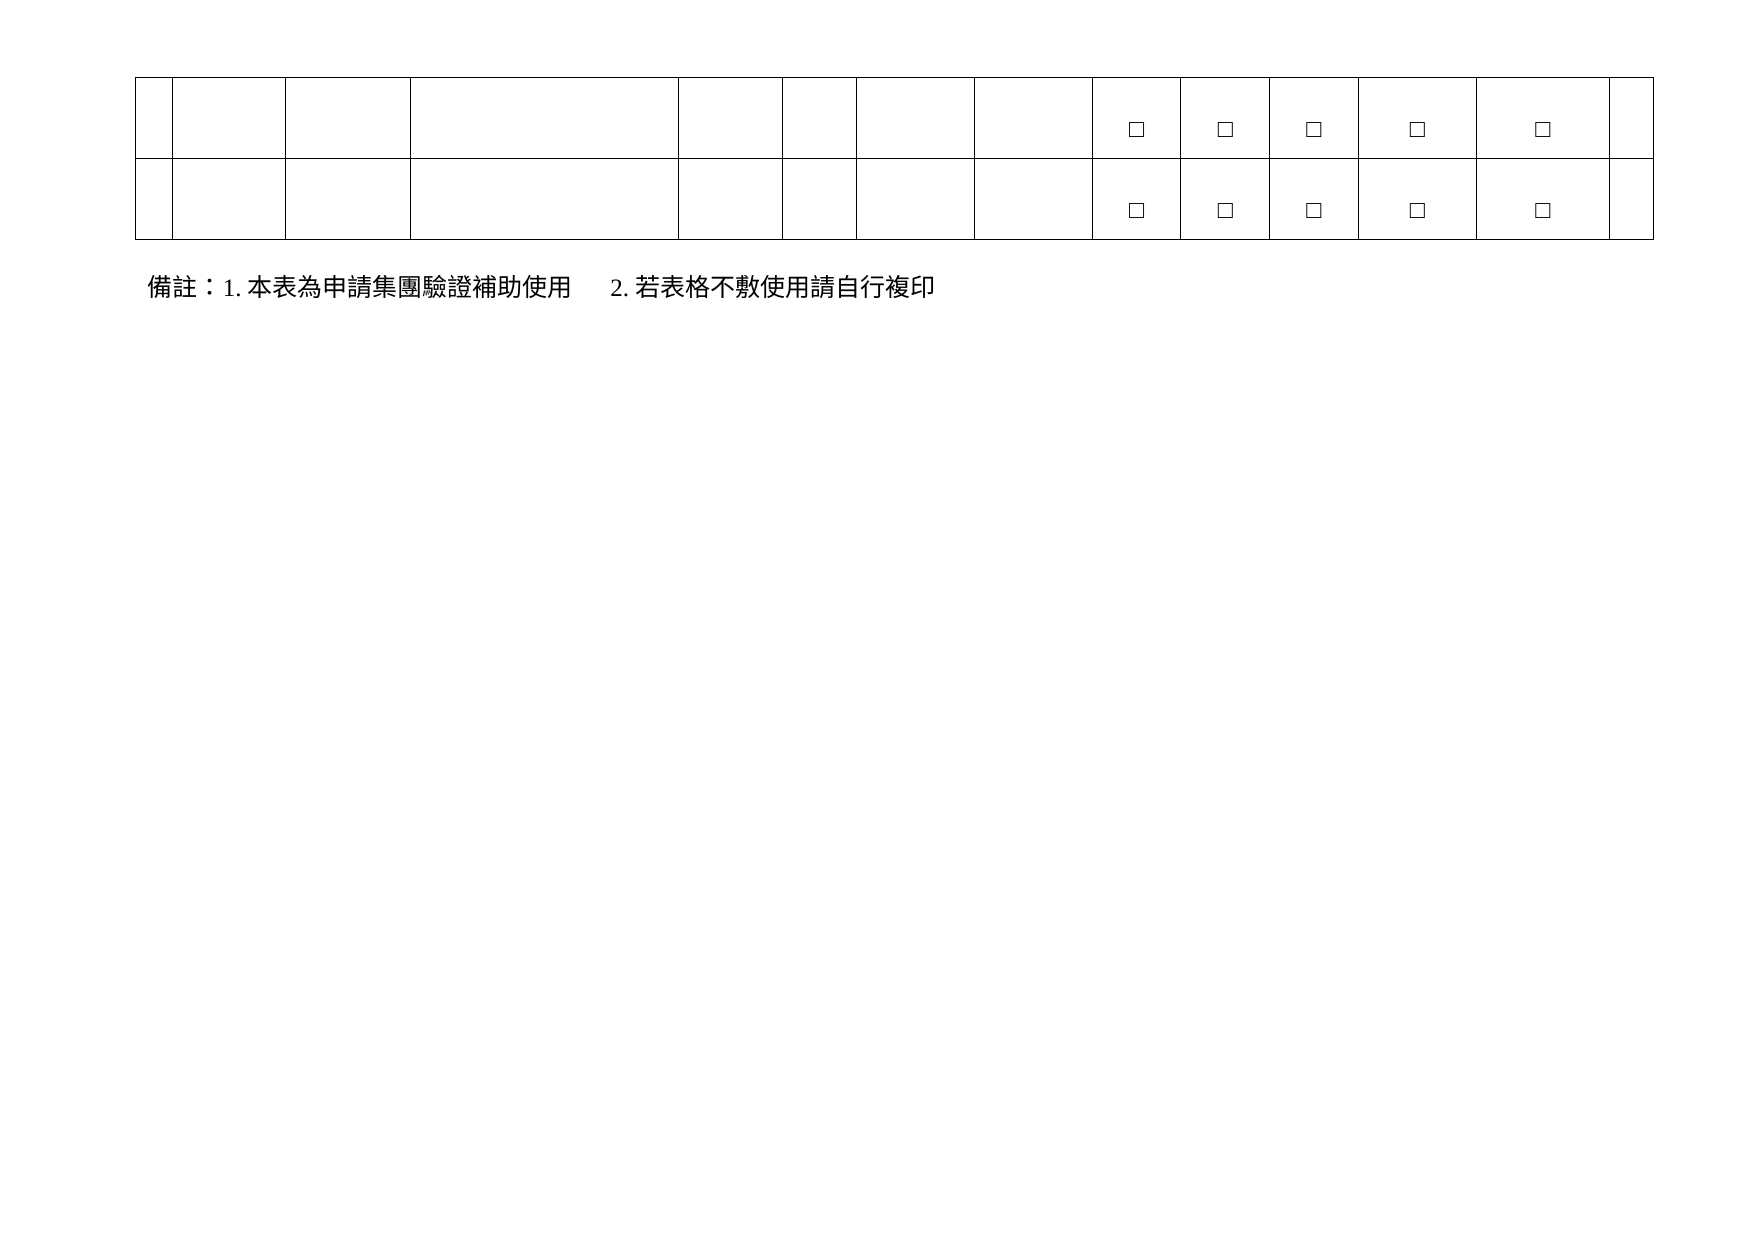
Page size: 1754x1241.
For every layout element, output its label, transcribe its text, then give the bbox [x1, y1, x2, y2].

table_cell [136, 159, 172, 239]
table_cell [173, 78, 285, 158]
table_cell [411, 78, 678, 158]
table_cell [136, 78, 172, 158]
table_cell □ [1270, 159, 1358, 239]
table_cell [975, 159, 1092, 239]
table_cell [679, 159, 782, 239]
table_cell □ [1477, 78, 1609, 158]
table_cell [286, 78, 410, 158]
text 備註：1. 本表為申請集團驗證補助使用 2. 若表格不敷使用請自行複印 [148, 244, 1606, 307]
table_cell [783, 159, 856, 239]
table_cell □ [1270, 78, 1358, 158]
table_cell □ [1181, 159, 1269, 239]
table_cell □ [1359, 78, 1476, 158]
table_cell [679, 78, 782, 158]
table_cell [1610, 159, 1653, 239]
table_cell [857, 159, 974, 239]
table_cell [975, 78, 1092, 158]
table_cell □ [1093, 159, 1180, 239]
table_cell [857, 78, 974, 158]
table_cell □ [1093, 78, 1180, 158]
table_cell [783, 78, 856, 158]
table_cell □ [1477, 159, 1609, 239]
table_cell □ [1359, 159, 1476, 239]
table_cell [173, 159, 285, 239]
table_cell [286, 159, 410, 239]
table_cell [1610, 78, 1653, 158]
table_cell [411, 159, 678, 239]
table_cell □ [1181, 78, 1269, 158]
